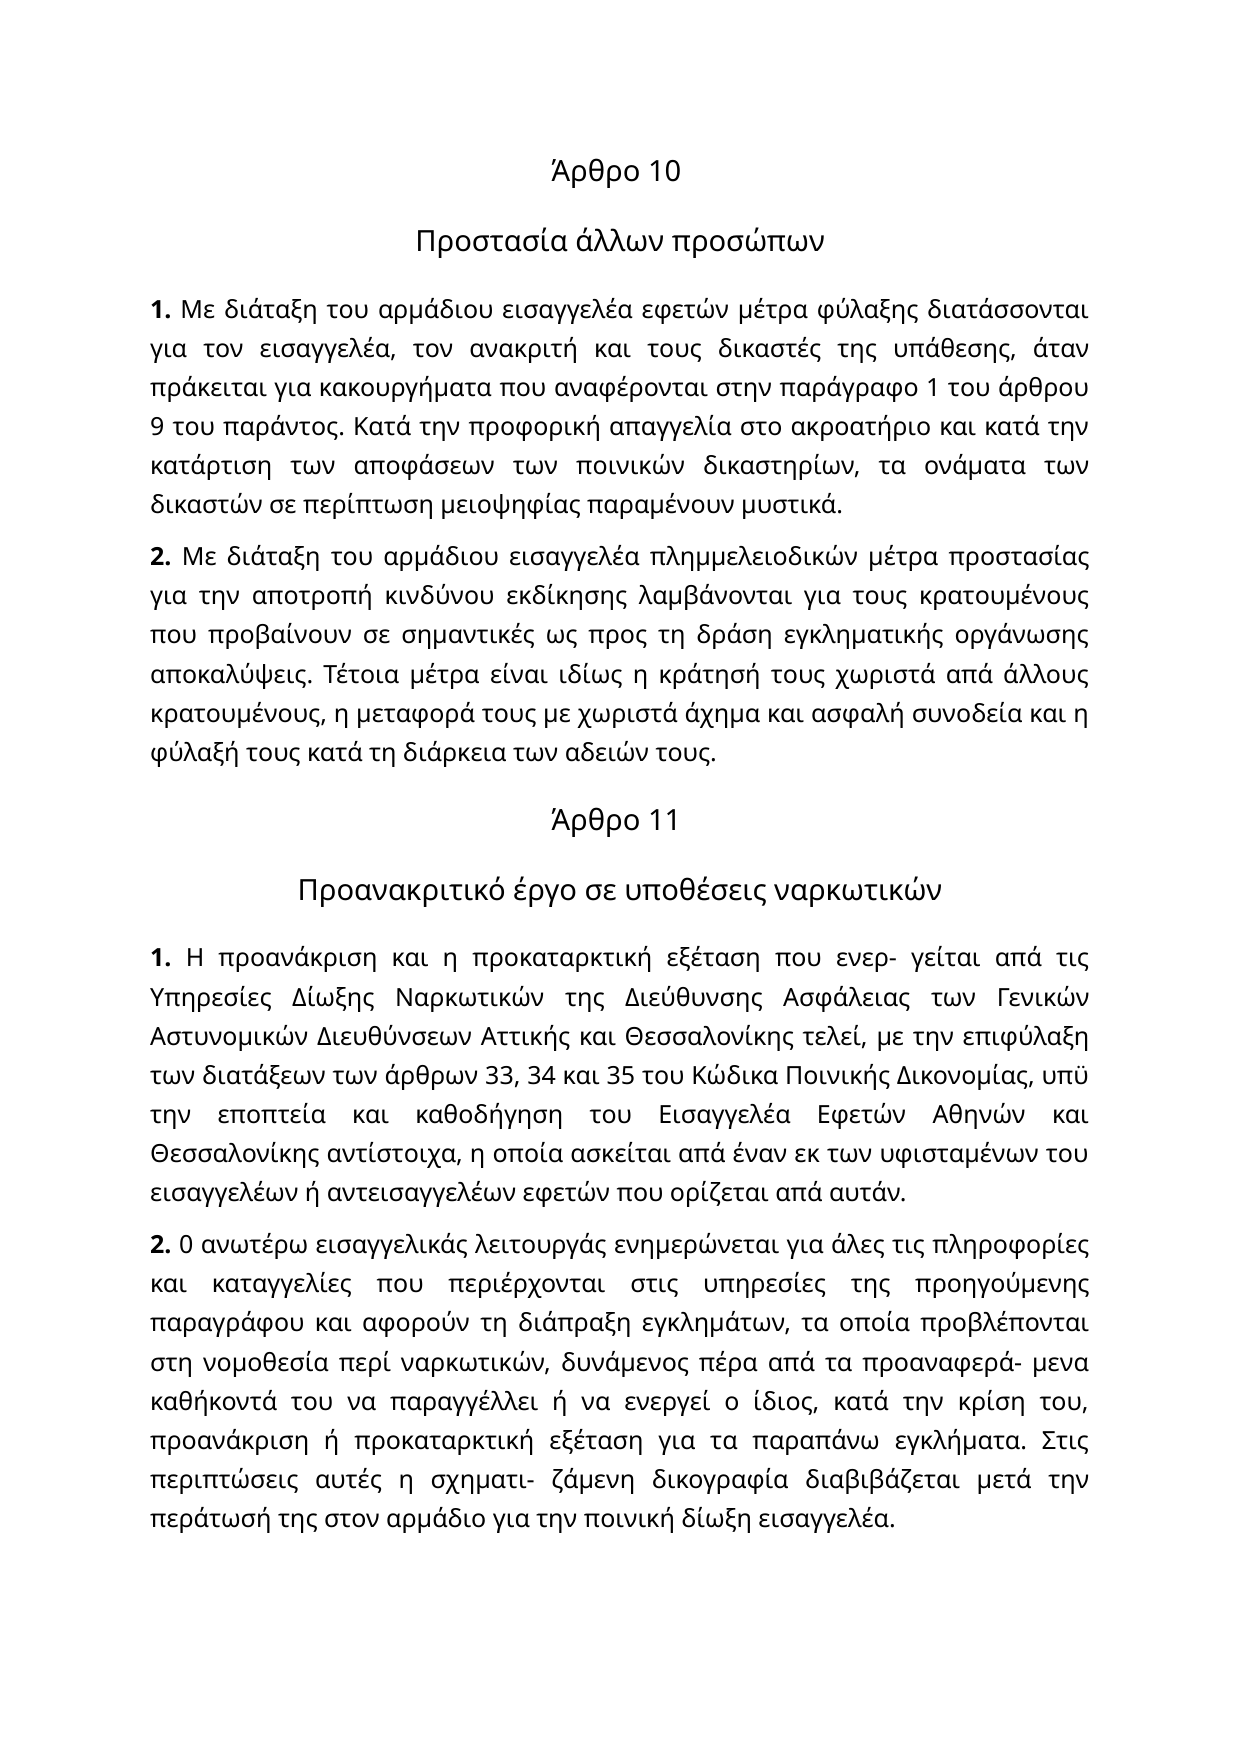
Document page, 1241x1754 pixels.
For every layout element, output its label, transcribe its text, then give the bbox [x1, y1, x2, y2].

text 2. 0 ανωτέρω εισαγγελικάς λειτουργάς ενημερώνεται για άλες τις πληροφορίες και καταγγελίες που περιέρχονται στις υπηρεσίες της προηγούμενης παραγράφου και αφορούν τη διάπραξη εγκλημάτων, τα οποία προβλέπονται στη νομοθεσία περί ναρκωτικών, δυνάμενος πέρα απά τα προαναφερά- μενα καθήκοντά του να παραγγέλλει ή να ενεργεί ο ίδιος, κατά την κρίση του, προανάκριση ή προκαταρκτική εξέταση για τα παραπάνω εγκλήματα. Στις περιπτώσεις αυτές η σχηματι- ζάμενη δικογραφία διαβιβάζεται μετά την περάτωσή της στον αρμάδιο για την ποινική δίωξη εισαγγελέα. [150, 1227, 1090, 1535]
text 1. Με διάταξη του αρμάδιου εισαγγελέα εφετών μέτρα φύλαξης διατάσσονται για τον εισαγγελέα, τον ανακριτή και τους δικαστές της υπάθεσης, άταν πράκειται για κακουργήματα που αναφέρονται στην παράγραφο 1 του άρθρου 9 του παράντος. Κατά την προφορική απαγγελία στο ακροατήριο και κατά την κατάρτιση των αποφάσεων των ποινικών δικαστηρίων, τα ονάματα των δικαστών σε περίπτωση μειοψηφίας παραμένουν μυστικά. [150, 291, 1090, 521]
subtitle Προανακριτικό έργο σε υποθέσεις ναρκωτικών [150, 869, 1090, 909]
text 1. Η προανάκριση και η προκαταρκτική εξέταση που ενερ- γείται απά τις Υπηρεσίες Δίωξης Ναρκωτικών της Διεύθυνσης Ασφάλειας των Γενικών Αστυνομικών Διευθύνσεων Αττικής και Θεσσαλονίκης τελεί, με την επιφύλαξη των διατάξεων των άρθρων 33, 34 και 35 του Κώδικα Ποινικής Δικονομίας, υπϋ την εποπτεία και καθοδήγηση του Εισαγγελέα Εφετών Αθηνών και Θεσσαλονίκης αντίστοιχα, η οποία ασκείται απά έναν εκ των υφισταμένων του εισαγγελέων ή αντεισαγγελέων εφετών που ορίζεται απά αυτάν. [150, 940, 1090, 1209]
subtitle Άρθρο 11 [150, 799, 1090, 838]
text 2. Με διάταξη του αρμάδιου εισαγγελέα πλημμελειοδικών μέτρα προστασίας για την αποτροπή κινδύνου εκδίκησης λαμβάνονται για τους κρατουμένους που προβαίνουν σε σημαντικές ως προς τη δράση εγκληματικής οργάνωσης αποκαλύψεις. Τέτοια μέτρα είναι ιδίως η κράτησή τους χωριστά απά άλλους κρατουμένους, η μεταφορά τους με χωριστά άχημα και ασφαλή συνοδεία και η φύλαξή τους κατά τη διάρκεια των αδειών τους. [150, 539, 1090, 769]
subtitle Άρθρο 10 [150, 150, 1090, 190]
subtitle Προστασία άλλων προσώπων [150, 221, 1090, 260]
